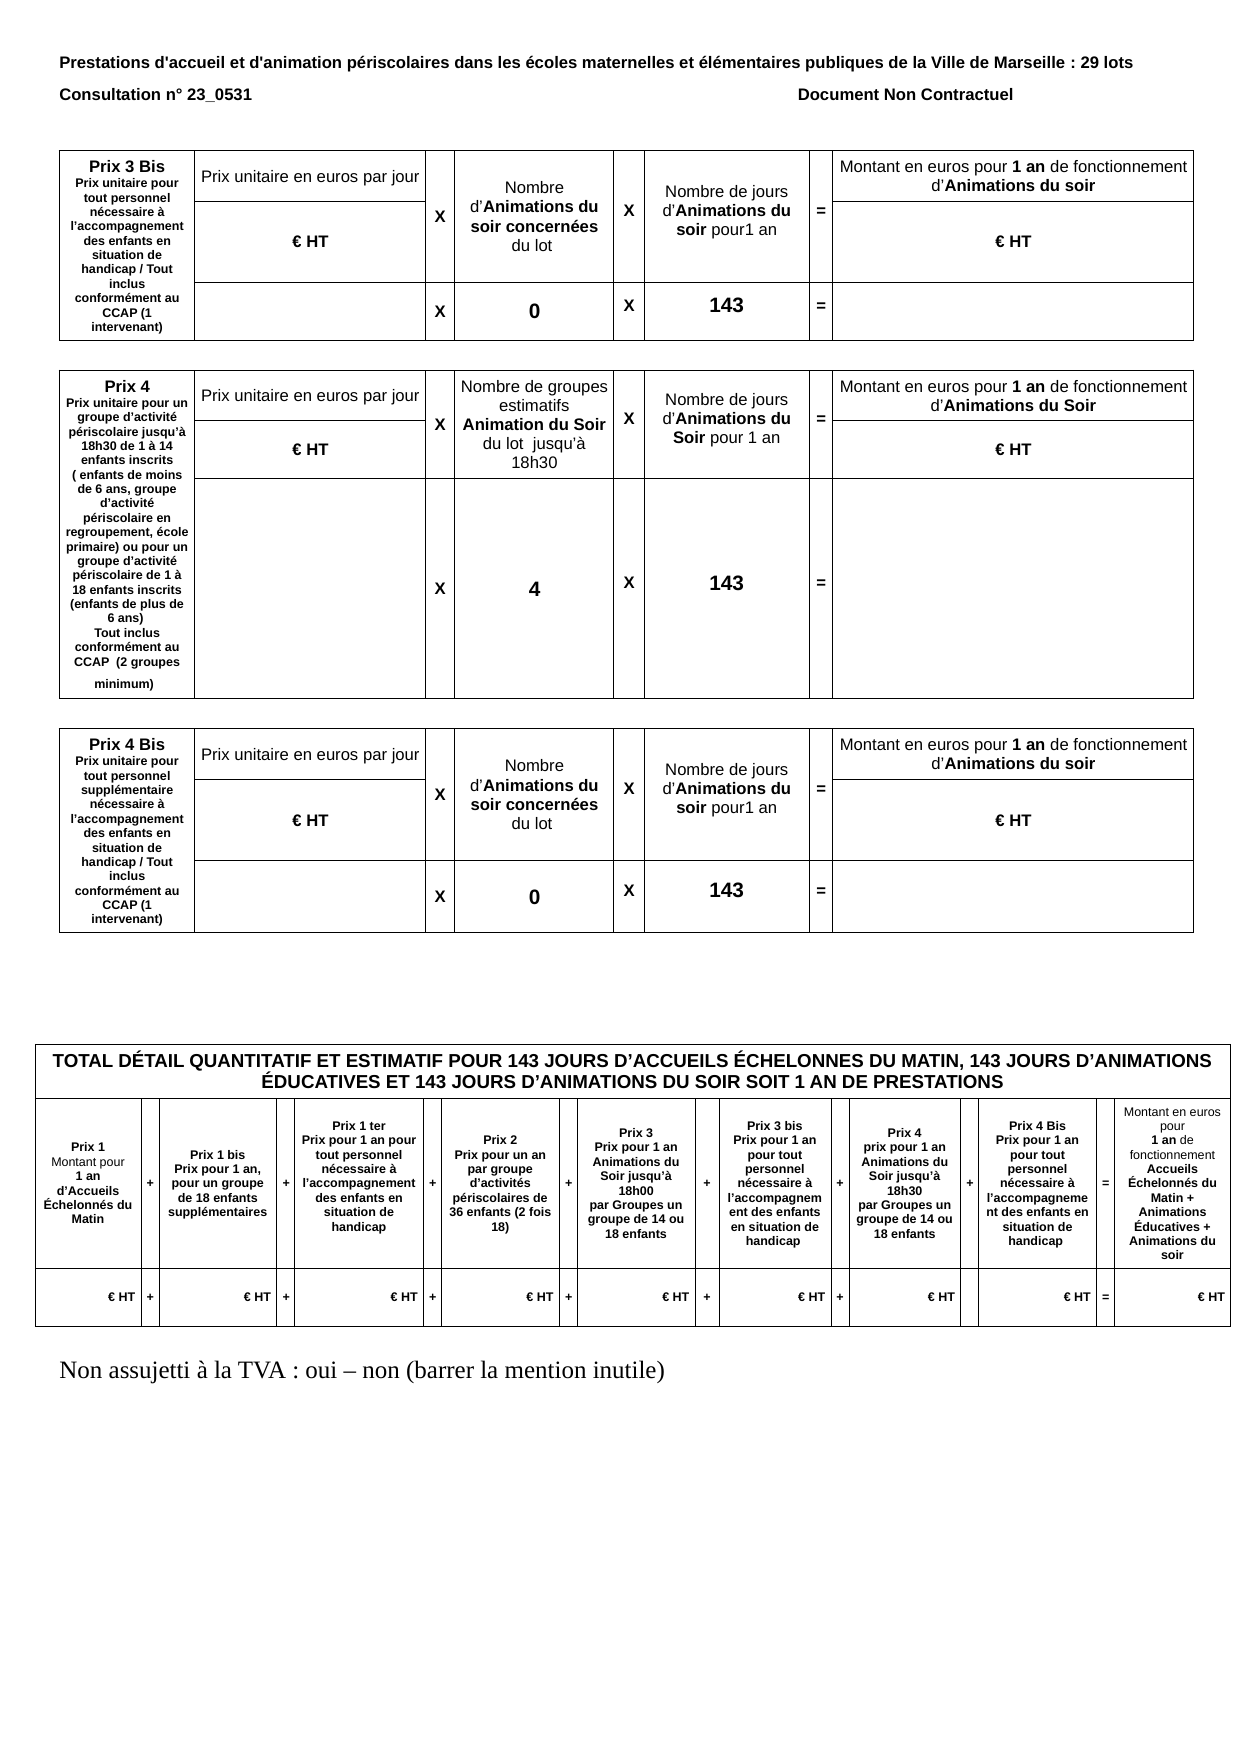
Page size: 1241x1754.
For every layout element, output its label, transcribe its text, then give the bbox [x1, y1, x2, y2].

table_cell X [614, 479, 644, 698]
table_cell [961, 1269, 978, 1326]
table_header Nombre de groupes estimatifs Animation du Soir du lot jusqu’à 18h30 [455, 371, 613, 478]
table_cell 0 [455, 283, 613, 340]
table_header = [810, 729, 832, 860]
table_header TOTAL DÉTAIL QUANTITATIF ET ESTIMATIF POUR 143 JOURS D’ACCUEILS ÉCHELONNES DU MATIN, 143 JOURS D’ANIMATIONS ÉDUCATIVES ET 143 JOURS D’ANIMATIONS DU SOIR SOIT 1 AN DE PRESTATIONS [36, 1045, 1230, 1098]
table_cell + [142, 1099, 159, 1268]
table_header Nombre de jours d’Animations du soir pour1 an [645, 151, 809, 282]
table_cell 143 [645, 479, 809, 698]
table_cell [195, 861, 425, 932]
table_cell [195, 479, 425, 698]
table_cell € HT [160, 1269, 276, 1326]
table_header Nombre d’Animations du soir concernées du lot [455, 151, 613, 282]
table_cell Prix 4 Bis Prix pour 1 an pour tout personnel nécessaire à l’accompagnement des enfants en situation de handicap [979, 1099, 1096, 1268]
table_header Montant en euros pour 1 an de fonctionnement d’Animations du soir [833, 151, 1193, 201]
table_header X [614, 151, 644, 282]
table_cell = [1097, 1269, 1114, 1326]
table_cell Prix 1 bis Prix pour 1 an, pour un groupe de 18 enfants supplémentaires [160, 1099, 276, 1268]
table_cell = [810, 283, 832, 340]
table_cell + [142, 1269, 159, 1326]
table_header Prix unitaire en euros par jour [195, 151, 425, 201]
table_cell 143 [645, 861, 809, 932]
table_cell Prix 3 bis Prix pour 1 an pour tout personnel nécessaire à l’accompagnement des enfants en situation de handicap [720, 1099, 831, 1268]
table_cell X [426, 479, 454, 698]
table_header Prix 3 Bis Prix unitaire pour tout personnel nécessaire à l’accompagnement des enfants en situation de handicap / Tout inclus conformément au CCAP (1 intervenant) [60, 151, 194, 340]
table_cell + [424, 1099, 441, 1268]
table_cell € HT [442, 1269, 559, 1326]
table_cell € HT [1115, 1269, 1230, 1326]
table_header Nombre d’Animations du soir concernées du lot [455, 729, 613, 860]
table_cell Prix 4 prix pour 1 an Animations du Soir jusqu’à 18h30 par Groupes un groupe de 14 ou 18 enfants [850, 1099, 960, 1268]
table_header Montant en euros pour 1 an de fonctionnement d’Animations du Soir [833, 371, 1193, 420]
table_header X [426, 371, 454, 478]
table_header Nombre de jours d’Animations du soir pour1 an [645, 729, 809, 860]
table_cell € HT [295, 1269, 423, 1326]
table_cell Prix 2 Prix pour un an par groupe d’activités périscolaires de 36 enfants (2 fois 18) [442, 1099, 559, 1268]
table_cell € HT [195, 202, 425, 282]
table_cell € HT [979, 1269, 1096, 1326]
table_header Montant en euros pour 1 an de fonctionnement d’Animations du soir [833, 729, 1193, 779]
text Non assujetti à la TVA : oui – non (barrer la mention inutile) [59, 1355, 1181, 1384]
table_cell 0 [455, 861, 613, 932]
table_cell € HT [833, 202, 1193, 282]
table_cell X [614, 283, 644, 340]
table_cell € HT [833, 780, 1193, 860]
table_cell [833, 861, 1193, 932]
table_cell [195, 283, 425, 340]
table_cell + [961, 1099, 978, 1268]
table_header X [426, 151, 454, 282]
table_cell = [810, 861, 832, 932]
table_cell + [424, 1269, 441, 1326]
table_cell Prix 1 ter Prix pour 1 an pour tout personnel nécessaire à l’accompagnement des enfants en situation de handicap [295, 1099, 423, 1268]
table_cell X [614, 861, 644, 932]
table_header Prix unitaire en euros par jour [195, 371, 425, 420]
table_cell + [696, 1269, 719, 1326]
table_cell + [832, 1099, 849, 1268]
table_cell € HT [195, 780, 425, 860]
table_header = [810, 151, 832, 282]
table_cell [833, 283, 1193, 340]
table_header Prix unitaire en euros par jour [195, 729, 425, 779]
table_header X [614, 371, 644, 478]
table_cell € HT [720, 1269, 831, 1326]
table_cell + [277, 1099, 294, 1268]
table_cell Prix 3 Prix pour 1 an Animations du Soir jusqu’à 18h00 par Groupes un groupe de 14 ou 18 enfants [578, 1099, 695, 1268]
table_cell + [277, 1269, 294, 1326]
table_cell X [426, 861, 454, 932]
table_header = [810, 371, 832, 478]
table_cell = [1097, 1099, 1114, 1268]
table_cell 143 [645, 283, 809, 340]
table_cell € HT [833, 421, 1193, 478]
table_header X [614, 729, 644, 860]
table_cell + [560, 1269, 577, 1326]
table_header X [426, 729, 454, 860]
table_cell Prix 1 Montant pour 1 an d’Accueils Échelonnés du Matin [36, 1099, 141, 1268]
table_header Prix 4 Prix unitaire pour un groupe d’activité périscolaire jusqu’à 18h30 de 1 à 14 enfants inscrits ( enfants de moins de 6 ans, groupe d’activité périscolaire en regroupement, école primaire) ou pour un groupe d’activité périscolaire de 1 à 18 enfants inscrits (enfants de plus de 6 ans) Tout inclus conformément au CCAP (2 groupes minimum) [60, 371, 194, 698]
table_cell [833, 479, 1193, 698]
table_cell Montant en euros pour 1 an de fonctionnement Accueils Échelonnés du Matin + Animations Éducatives + Animations du soir [1115, 1099, 1230, 1268]
table_cell X [426, 283, 454, 340]
table_cell = [810, 479, 832, 698]
table_cell € HT [850, 1269, 960, 1326]
table_cell € HT [578, 1269, 695, 1326]
table_header Prix 4 Bis Prix unitaire pour tout personnel supplémentaire nécessaire à l’accompagnement des enfants en situation de handicap / Tout inclus conformément au CCAP (1 intervenant) [60, 729, 194, 932]
table_cell € HT [195, 421, 425, 478]
table_cell € HT [36, 1269, 141, 1326]
table_cell + [832, 1269, 849, 1326]
table_header Nombre de jours d’Animations du Soir pour 1 an [645, 371, 809, 478]
table_cell + [560, 1099, 577, 1268]
table_cell 4 [455, 479, 613, 698]
table_cell + [696, 1099, 719, 1268]
